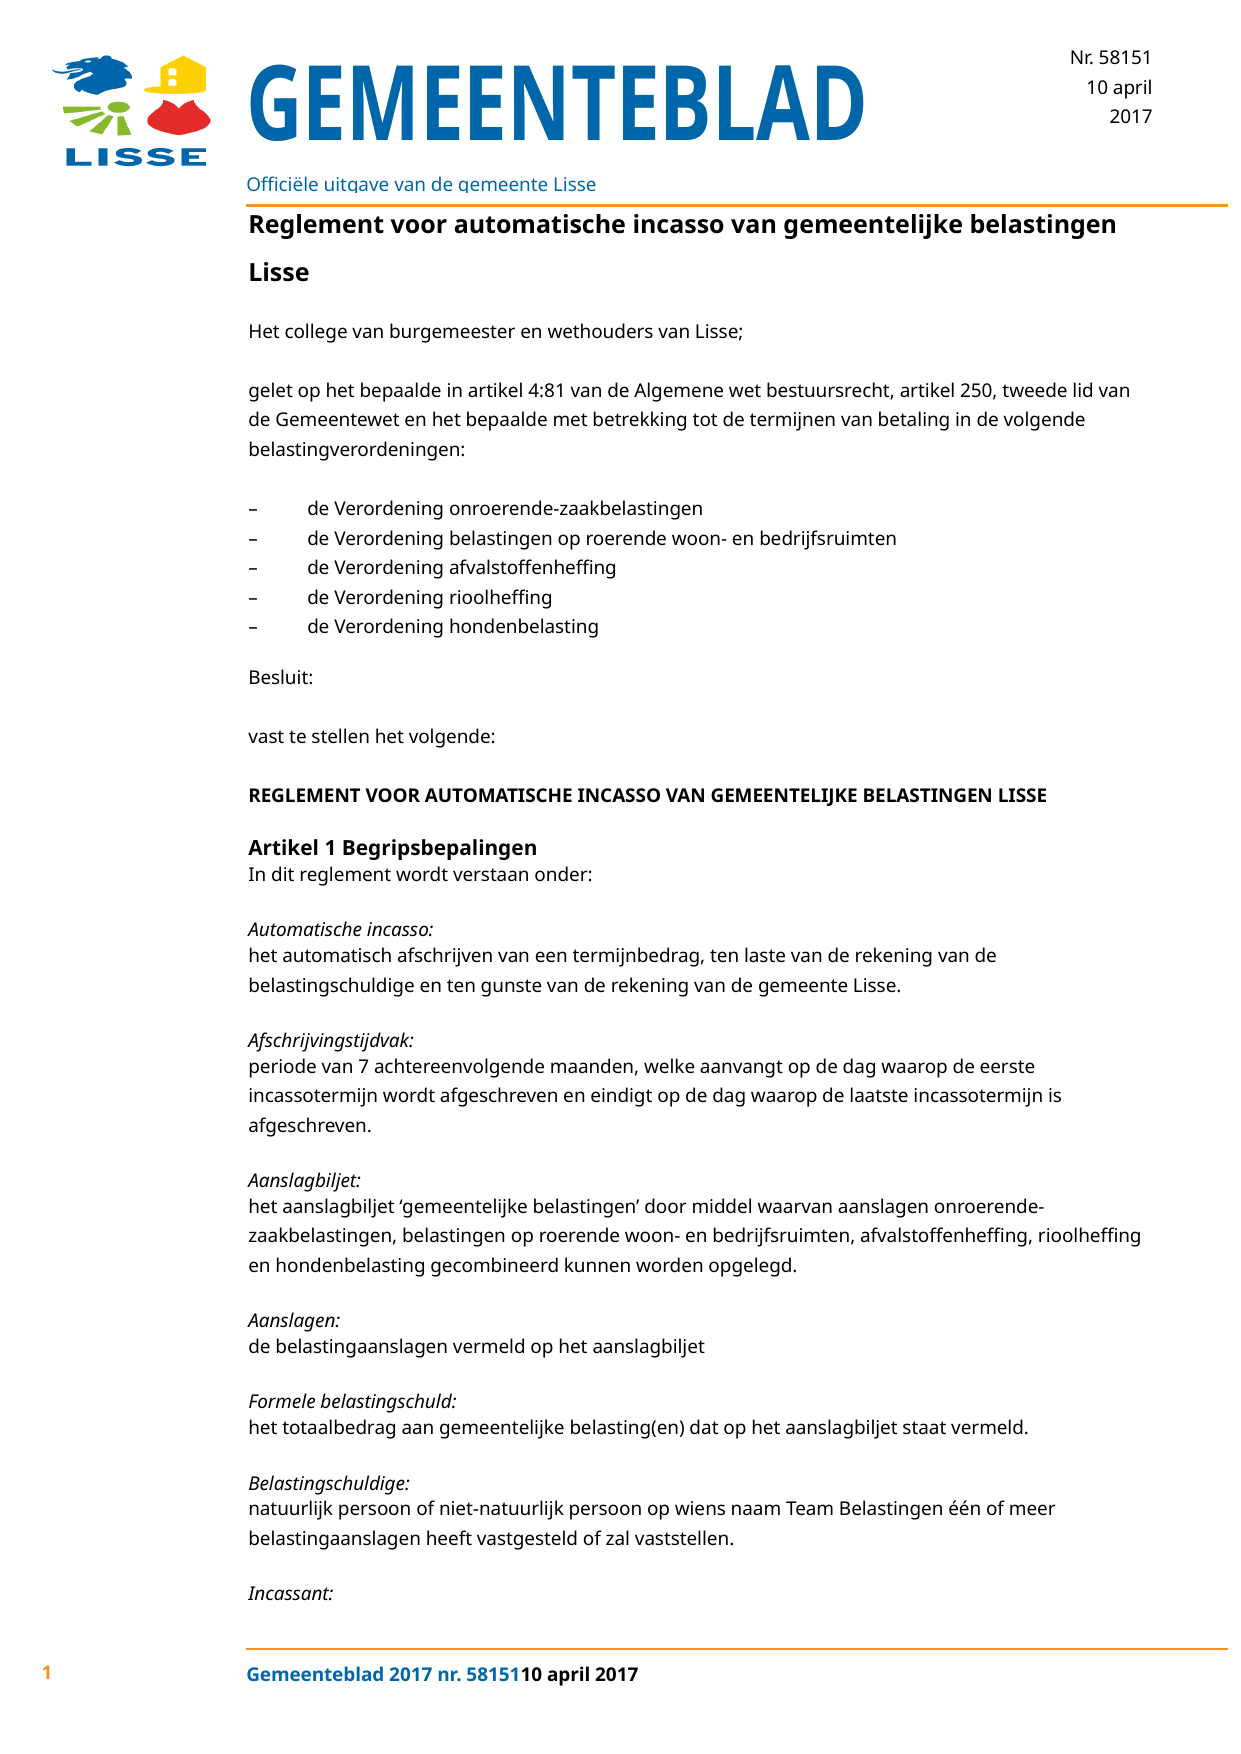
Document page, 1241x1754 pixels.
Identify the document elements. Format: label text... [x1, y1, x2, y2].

list de Verordening afvalstoffenheffing [248, 554, 1152, 580]
text Besluit: [248, 664, 1152, 690]
list de Verordening hondenbelasting [248, 614, 1152, 639]
text Aanslagen: [248, 1308, 1152, 1333]
text Incassant: [248, 1580, 1152, 1606]
text Artikel 1 Begripsbepalingen [248, 833, 1152, 861]
list de Verordening belastingen op roerende woon- en bedrijfsruimten [248, 525, 1152, 551]
text periode van 7 achtereenvolgende maanden, welke aanvangt op de dag waarop de eerste incassotermijn wordt afgeschreven en eindigt op de dag waarop de laatste incassotermijn is afgeschreven. [248, 1053, 1152, 1138]
text In dit reglement wordt verstaan onder: [248, 861, 1152, 887]
text Afschrijvingstijdvak: [248, 1027, 1152, 1053]
text REGLEMENT VOOR AUTOMATISCHE INCASSO VAN GEMEENTELIJKE BELASTINGEN LISSE [248, 782, 1152, 808]
text Aanslagbiljet: [248, 1167, 1152, 1193]
list de Verordening onroerende-zaakbelastingen [248, 495, 1152, 521]
text Formele belastingschuld: [248, 1389, 1152, 1414]
text de belastingaanslagen vermeld op het aanslagbiljet [248, 1333, 1152, 1359]
text gelet op het bepaalde in artikel 4:81 van de Algemene wet bestuursrecht, artikel 250, tweede lid van de Gemeentewet en het bepaalde met betrekking tot de termijnen van betaling in de volgende belastingverordeningen: [248, 377, 1152, 462]
text het totaalbedrag aan gemeentelijke belasting(en) dat op het aanslagbiljet staat vermeld. [248, 1414, 1152, 1440]
list de Verordening rioolheffing [248, 584, 1152, 610]
text Automatische incasso: [248, 917, 1152, 942]
text Reglement voor automatische incasso van gemeentelijke belastingen Lisse [248, 207, 1152, 288]
text Het college van burgemeester en wethouders van Lisse; [248, 318, 1152, 344]
text Belastingschuldige: [248, 1470, 1152, 1495]
text natuurlijk persoon of niet-natuurlijk persoon op wiens naam Team Belastingen één of meer belastingaanslagen heeft vastgesteld of zal vaststellen. [248, 1495, 1152, 1551]
text vast te stellen het volgende: [248, 723, 1152, 749]
picture [41, 47, 231, 172]
text het automatisch afschrijven van een termijnbedrag, ten laste van de rekening van de belastingschuldige en ten gunste van de rekening van de gemeente Lisse. [248, 942, 1152, 998]
text het aanslagbiljet ‘gemeentelijke belastingen’ door middel waarvan aanslagen onroerende-zaakbelastingen, belastingen op roerende woon- en bedrijfsruimten, afvalstoffenheffing, rioolheffing en hondenbelasting gecombineerd kunnen worden opgelegd. [248, 1193, 1152, 1278]
